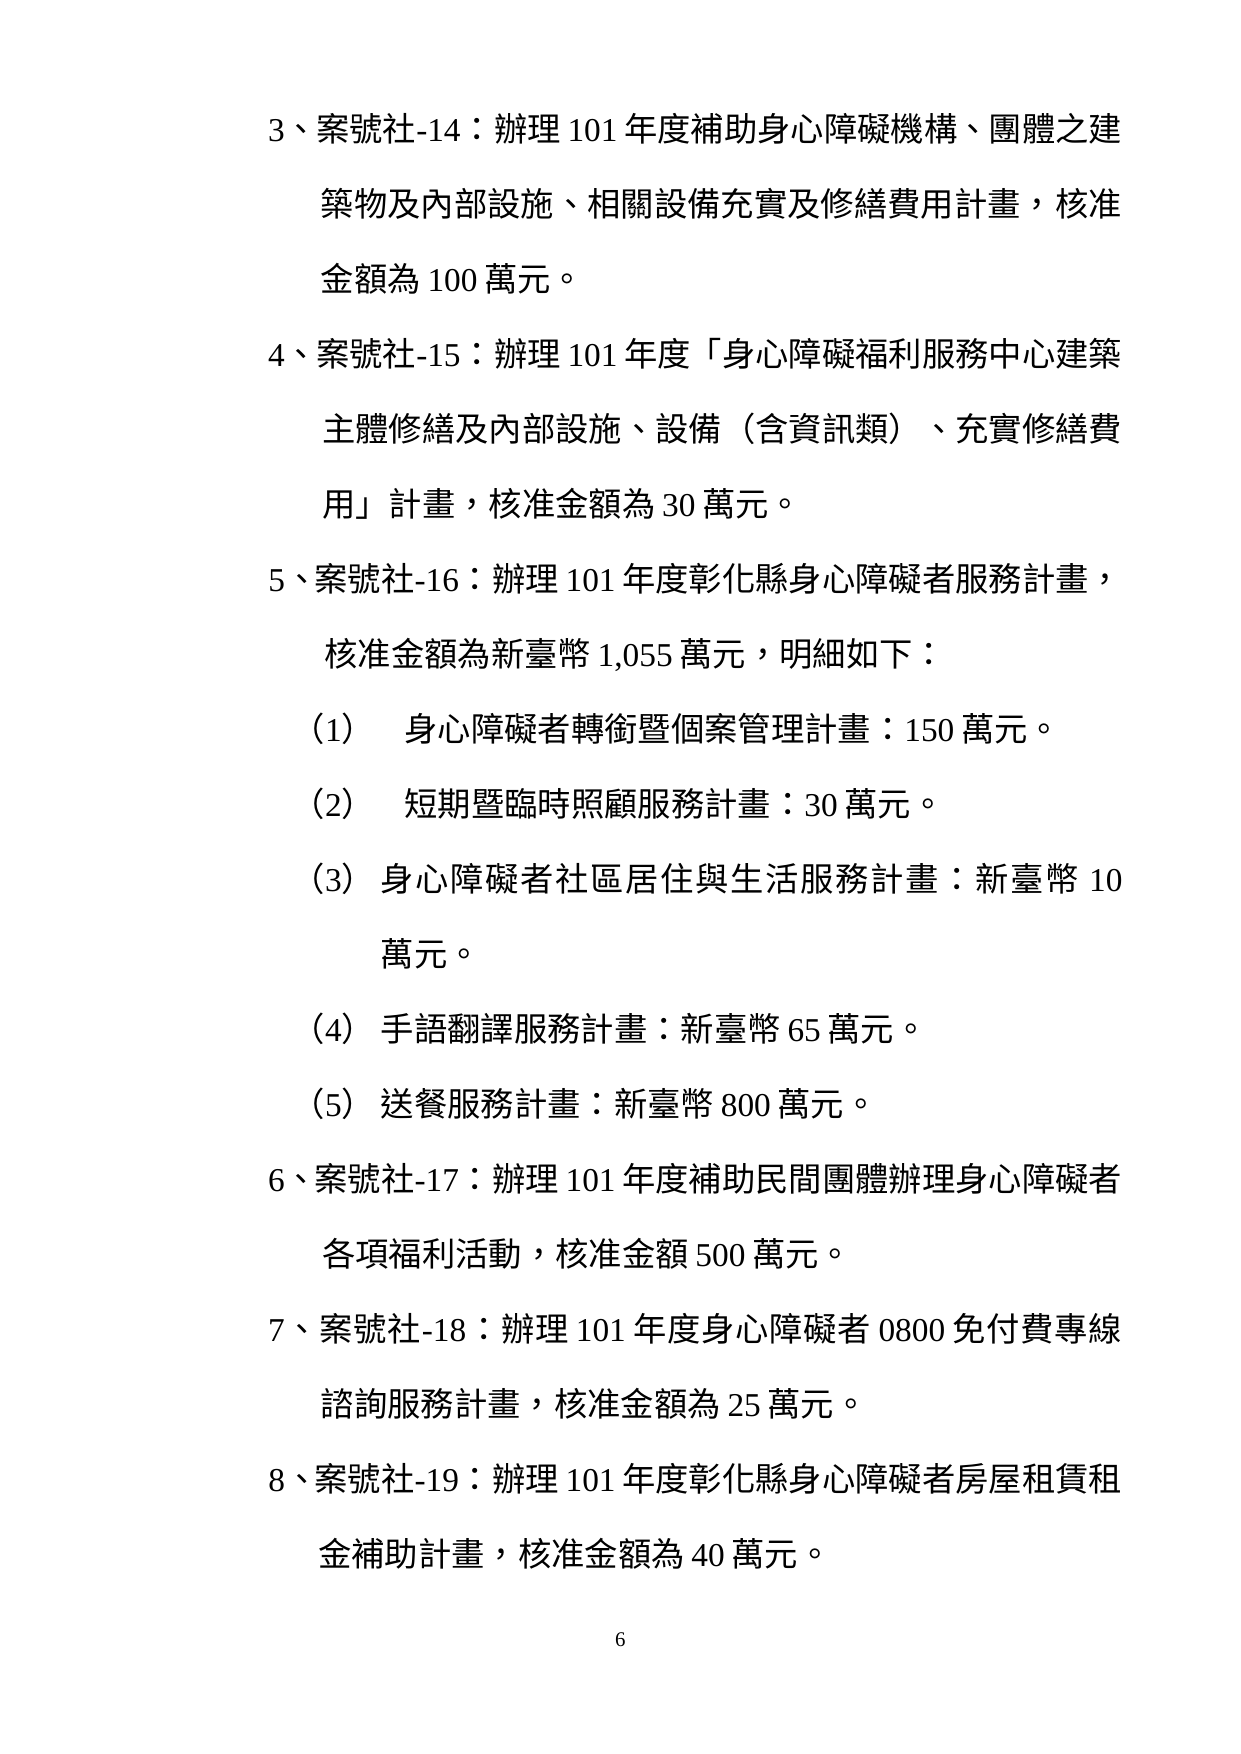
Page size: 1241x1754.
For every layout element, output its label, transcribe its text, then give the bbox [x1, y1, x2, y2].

text 4、案號社-15：辦理101年度「身心障礙福利服務中心建築主體修繕及內部設施、設備（含資訊類）、充實修繕費用」計畫，核准金額為30萬元。 [268, 314, 1122, 539]
list 身心障礙者轉銜暨個案管理計畫：150萬元。 [292, 689, 1122, 764]
text 5、案號社-16：辦理101年度彰化縣身心障礙者服務計畫，核准金額為新臺幣1,055萬元，明細如下： [268, 539, 1122, 689]
text 6、案號社-17：辦理101年度補助民間團體辦理身心障礙者各項福利活動，核准金額500萬元。 [268, 1139, 1122, 1289]
list 手語翻譯服務計畫：新臺幣65萬元。 [292, 989, 1122, 1064]
text 3、案號社-14：辦理101年度補助身心障礙機構、團體之建築物及內部設施、相關設備充實及修繕費用計畫，核准金額為100萬元。 [268, 89, 1122, 314]
list 短期暨臨時照顧服務計畫：30萬元。 [292, 764, 1122, 839]
text 8、案號社-19：辦理101年度彰化縣身心障礙者房屋租賃租金補助計畫，核准金額為40萬元。 [268, 1439, 1122, 1589]
list 送餐服務計畫：新臺幣800萬元。 [292, 1064, 1122, 1139]
list 身心障礙者社區居住與生活服務計畫：新臺幣10萬元。 [292, 839, 1122, 989]
text 7、案號社-18：辦理101年度身心障礙者0800免付費專線諮詢服務計畫，核准金額為25萬元。 [268, 1289, 1122, 1439]
